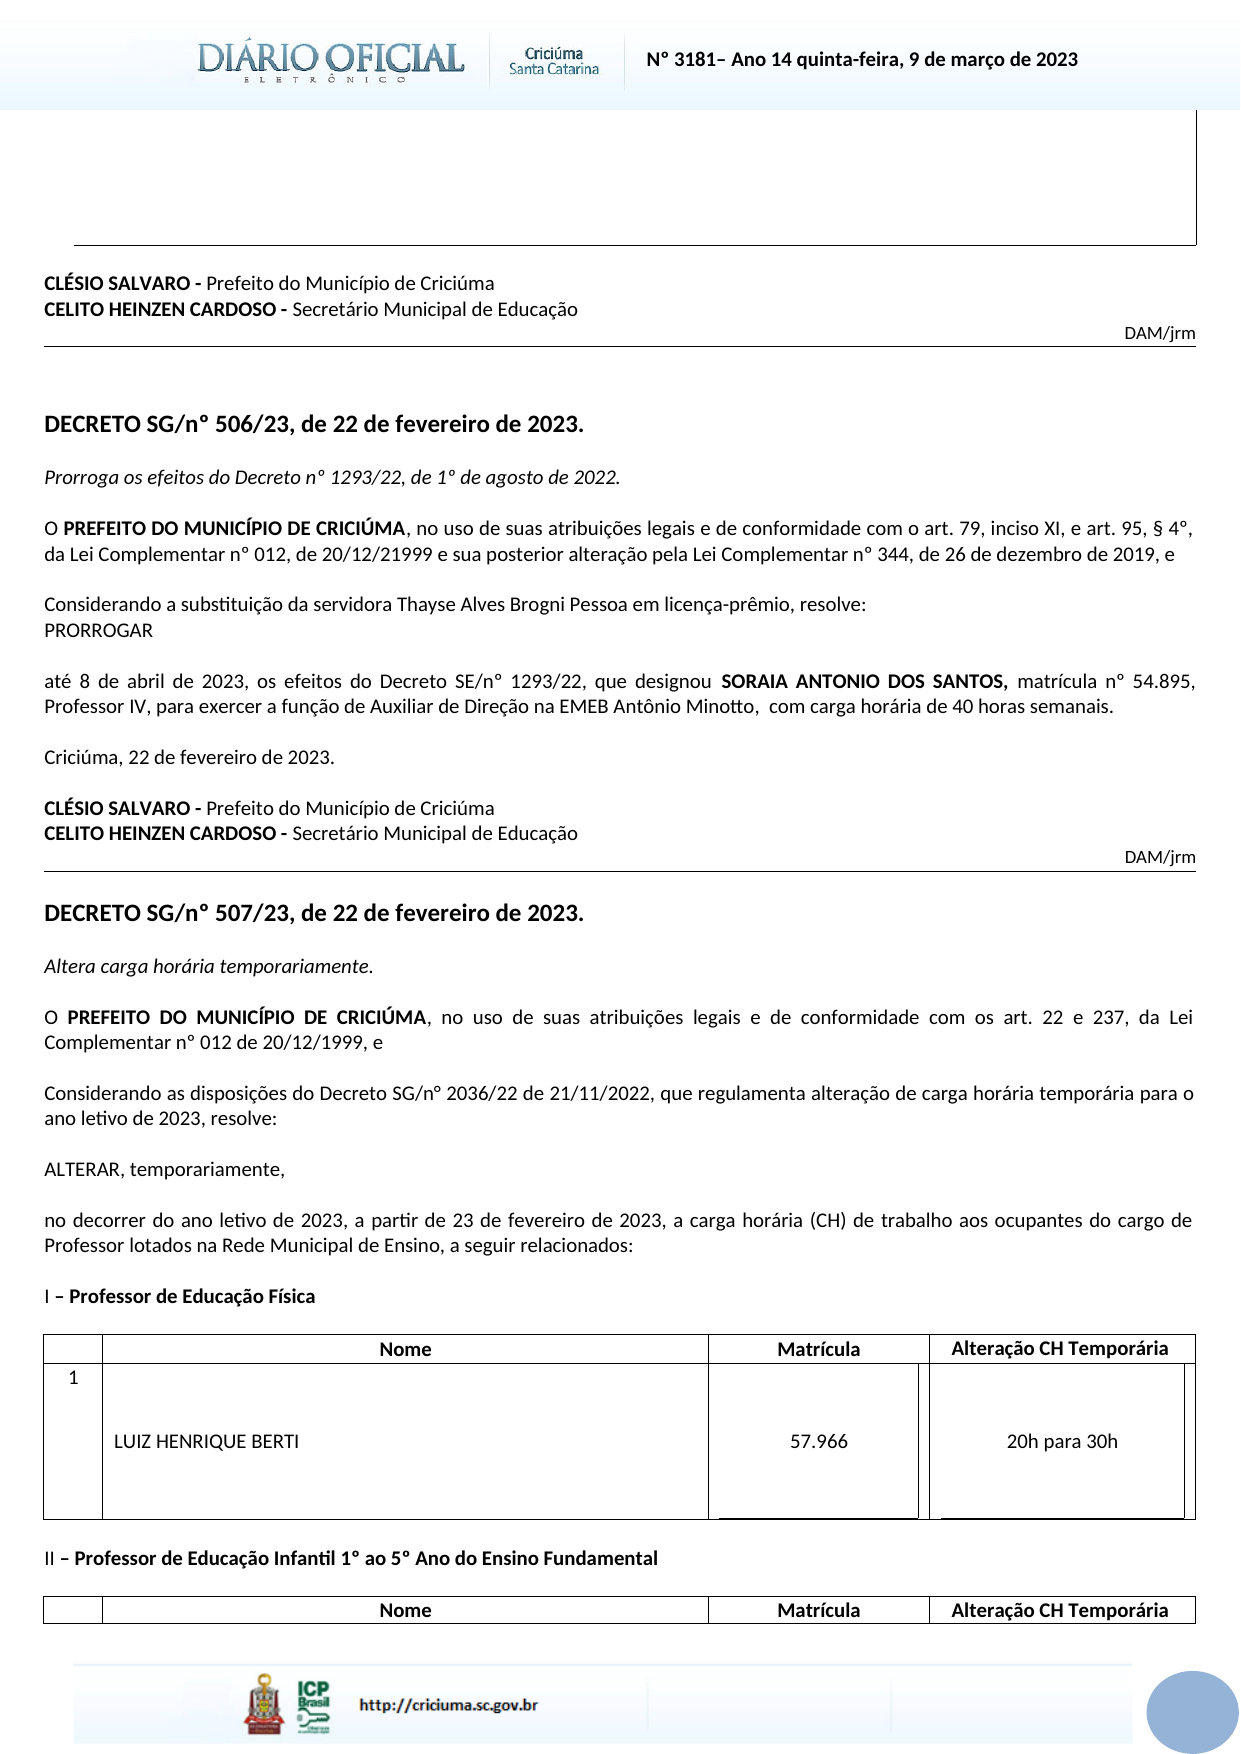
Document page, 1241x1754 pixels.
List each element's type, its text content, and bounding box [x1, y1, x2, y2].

text O PREFEITO DO MUNICÍPIO DE CRICIÚMA, no uso de suas atribuições legais e de conformidade com o art. 79, inciso XI, e art. 95, § 4º, da Lei Complementar nº 012, de 20/12/21999 e sua posterior alteração pela Lei Complementar nº 344, de 26 de dezembro de 2019, e [44, 515, 1196, 566]
text CELITO HEINZEN CARDOSO - Secretário Municipal de Educação [44, 820, 1196, 846]
text Criciúma, 22 de fevereiro de 2023. [44, 744, 1196, 769]
text CLÉSIO SALVARO - Prefeito do Município de Criciúma [44, 271, 1196, 296]
text II – Professor de Educação Infantil 1º ao 5º Ano do Ensino Fundamental [44, 1545, 1196, 1570]
table_cell [919, 1364, 929, 1518]
table_header Matrícula [709, 1597, 929, 1623]
text O PREFEITO DO MUNICÍPIO DE CRICIÚMA, no uso de suas atribuições legais e de conformidade com os art. 22 e 237, da Lei Complementar nº 012 de 20/12/1999, e [44, 1004, 1196, 1055]
text Altera carga horária temporariamente. [44, 953, 1196, 978]
text CLÉSIO SALVARO - Prefeito do Município de Criciúma [44, 795, 1196, 820]
text CELITO HEINZEN CARDOSO - Secretário Municipal de Educação [44, 296, 1196, 321]
text DECRETO SG/nº 506/23, de 22 de fevereiro de 2023. [44, 408, 1196, 439]
text Considerando as disposições do Decreto SG/n° 2036/22 de 21/11/2022, que regulamenta alteração de carga horária temporária para o ano letivo de 2023, resolve: [44, 1080, 1196, 1131]
text no decorrer do ano letivo de 2023, a partir de 23 de fevereiro de 2023, a carga horária (CH) de trabalho aos ocupantes do cargo de Professor lotados na Rede Municipal de Ensino, a seguir relacionados: [44, 1207, 1196, 1258]
text Prorroga os efeitos do Decreto nº 1293/22, de 1º de agosto de 2022. [44, 464, 1196, 490]
list até 8 de abril de 2023, os efeitos do Decreto SE/nº 1293/22, que designou SORAIA ANTONIO DOS SANTOS, matrícula nº 54.895, Professor IV, para exercer a função de Auxiliar de Direção na EMEB Antônio Minotto, com carga horária de 40 horas semanais. [44, 668, 1196, 719]
table_header Nome [103, 1597, 708, 1623]
table_header [44, 1597, 102, 1623]
table_cell LUIZ HENRIQUE BERTI [103, 1364, 708, 1518]
table_cell 57.966 [709, 1364, 918, 1518]
table_cell 1 [44, 1364, 102, 1518]
text PRORROGAR [44, 617, 1196, 642]
table_cell 20h para 30h [930, 1364, 1184, 1518]
text I – Professor de Educação Física [44, 1283, 1196, 1309]
table_header Nome [103, 1335, 708, 1363]
text DAM/jrm [44, 321, 1196, 346]
table_header [44, 1335, 102, 1363]
table_cell [1185, 1364, 1195, 1518]
table_header Matrícula [709, 1335, 929, 1363]
text ALTERAR, temporariamente, [44, 1156, 1196, 1182]
text Considerando a substituição da servidora Thayse Alves Brogni Pessoa em licença-prêmio, resolve: [44, 592, 1196, 617]
table_header Alteração CH Temporária [930, 1335, 1195, 1363]
table_header Alteração CH Temporária [930, 1597, 1195, 1623]
text DECRETO SG/nº 507/23, de 22 de fevereiro de 2023. [44, 897, 1196, 928]
text DAM/jrm [44, 846, 1196, 871]
